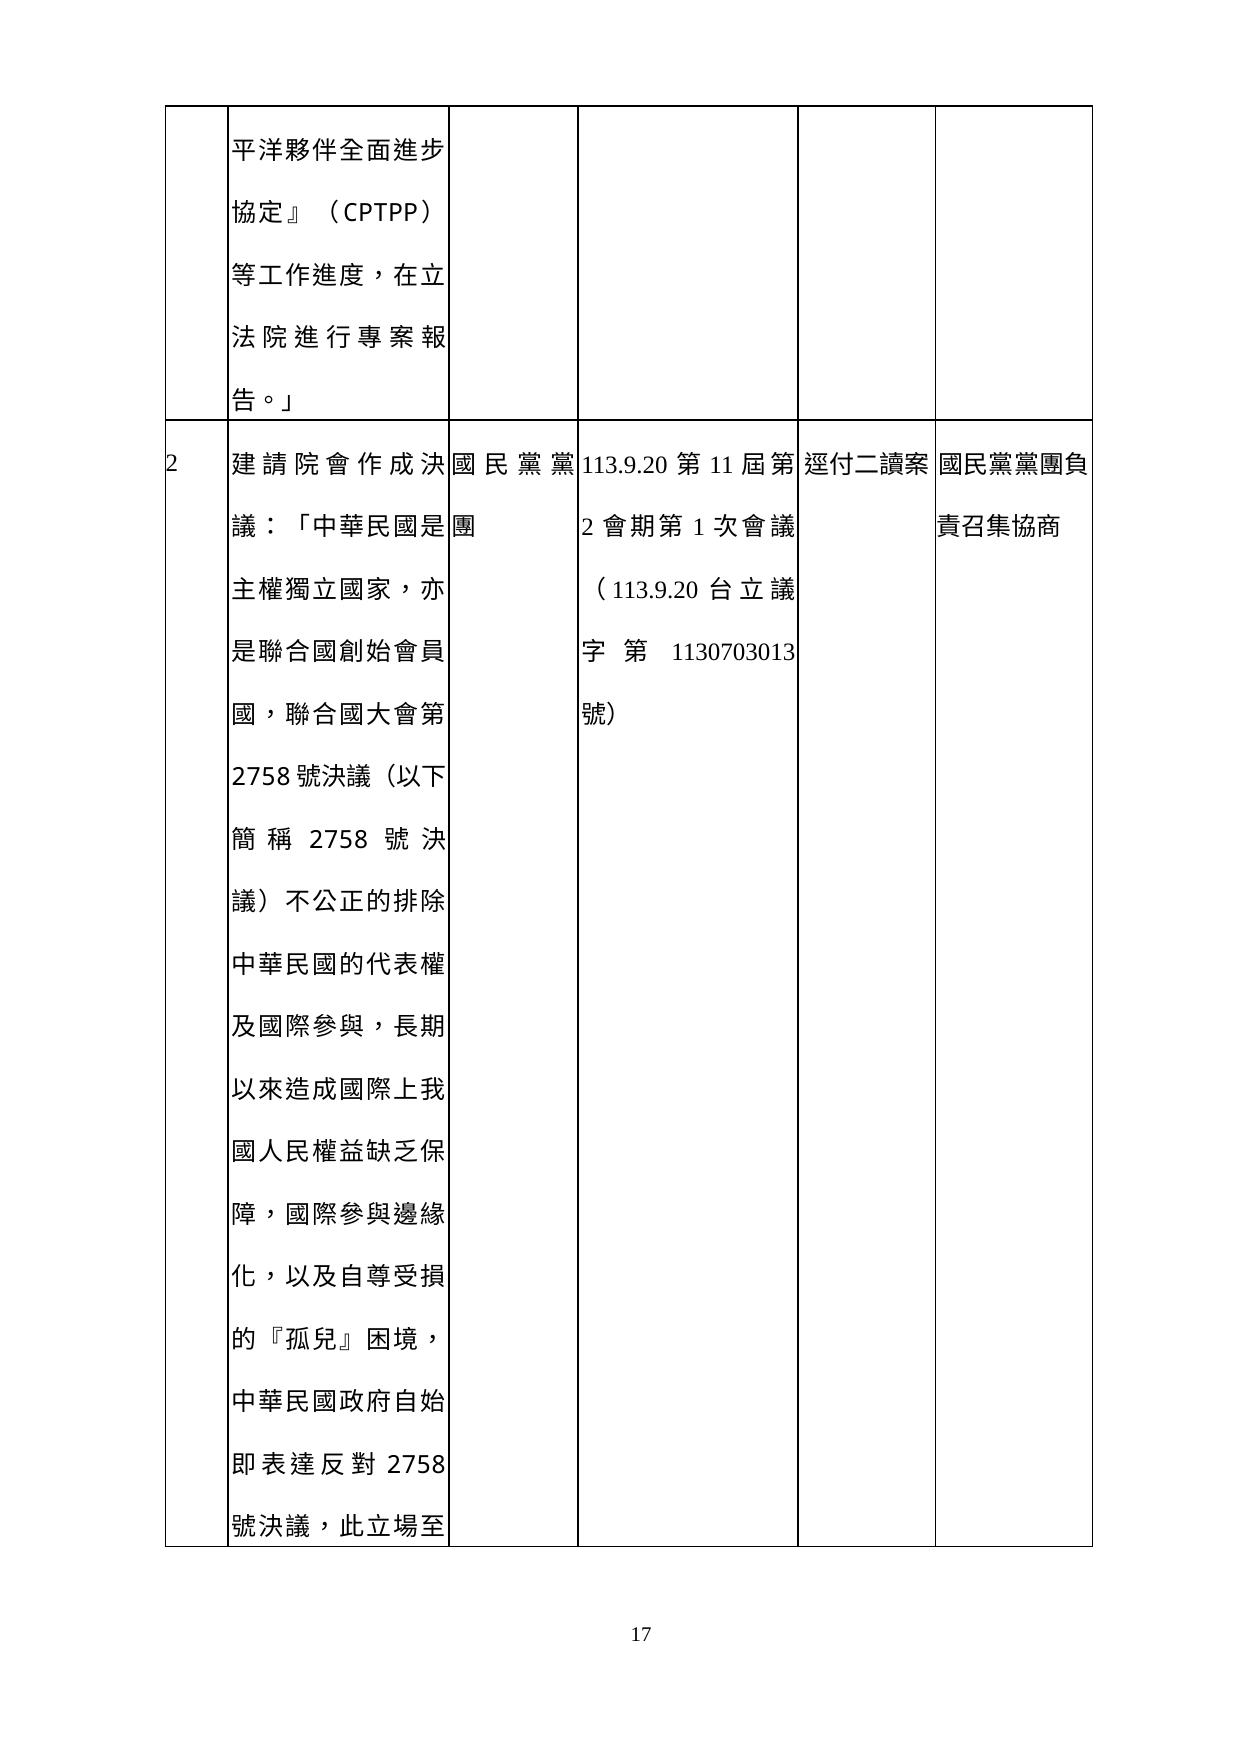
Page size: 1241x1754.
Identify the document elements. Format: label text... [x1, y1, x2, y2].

table_cell 建請院會作成決議：「中華民國是主權獨立國家，亦是聯合國創始會員國，聯合國大會第2758號決議（以下簡稱2758號決議）不公正的排除中華民國的代表權及國際參與，長期以來造成國際上我國人民權益缺乏保障，國際參與邊緣化，以及自尊受損的『孤兒』困境，中華民國政府自始即表達反對2758號決議，此立場至 [229, 421, 448, 1546]
table_cell [166, 421, 227, 1546]
table_cell [166, 107, 227, 419]
table_cell 國民黨黨團 [450, 421, 577, 1546]
table_cell 逕付二讀案 [799, 421, 935, 1546]
table_cell [936, 107, 1092, 419]
table_cell [799, 107, 935, 419]
table_cell [450, 107, 577, 419]
table_cell 國民黨黨團負責召集協商 [936, 421, 1092, 1546]
table_cell 113.9.20第11屆第2會期第1次會議（113.9.20台立議字第1130703013號） [579, 421, 797, 1546]
table_cell [579, 107, 797, 419]
table_cell 平洋夥伴全面進步協定』（CPTPP）等工作進度，在立法院進行專案報告。」 [229, 107, 448, 419]
